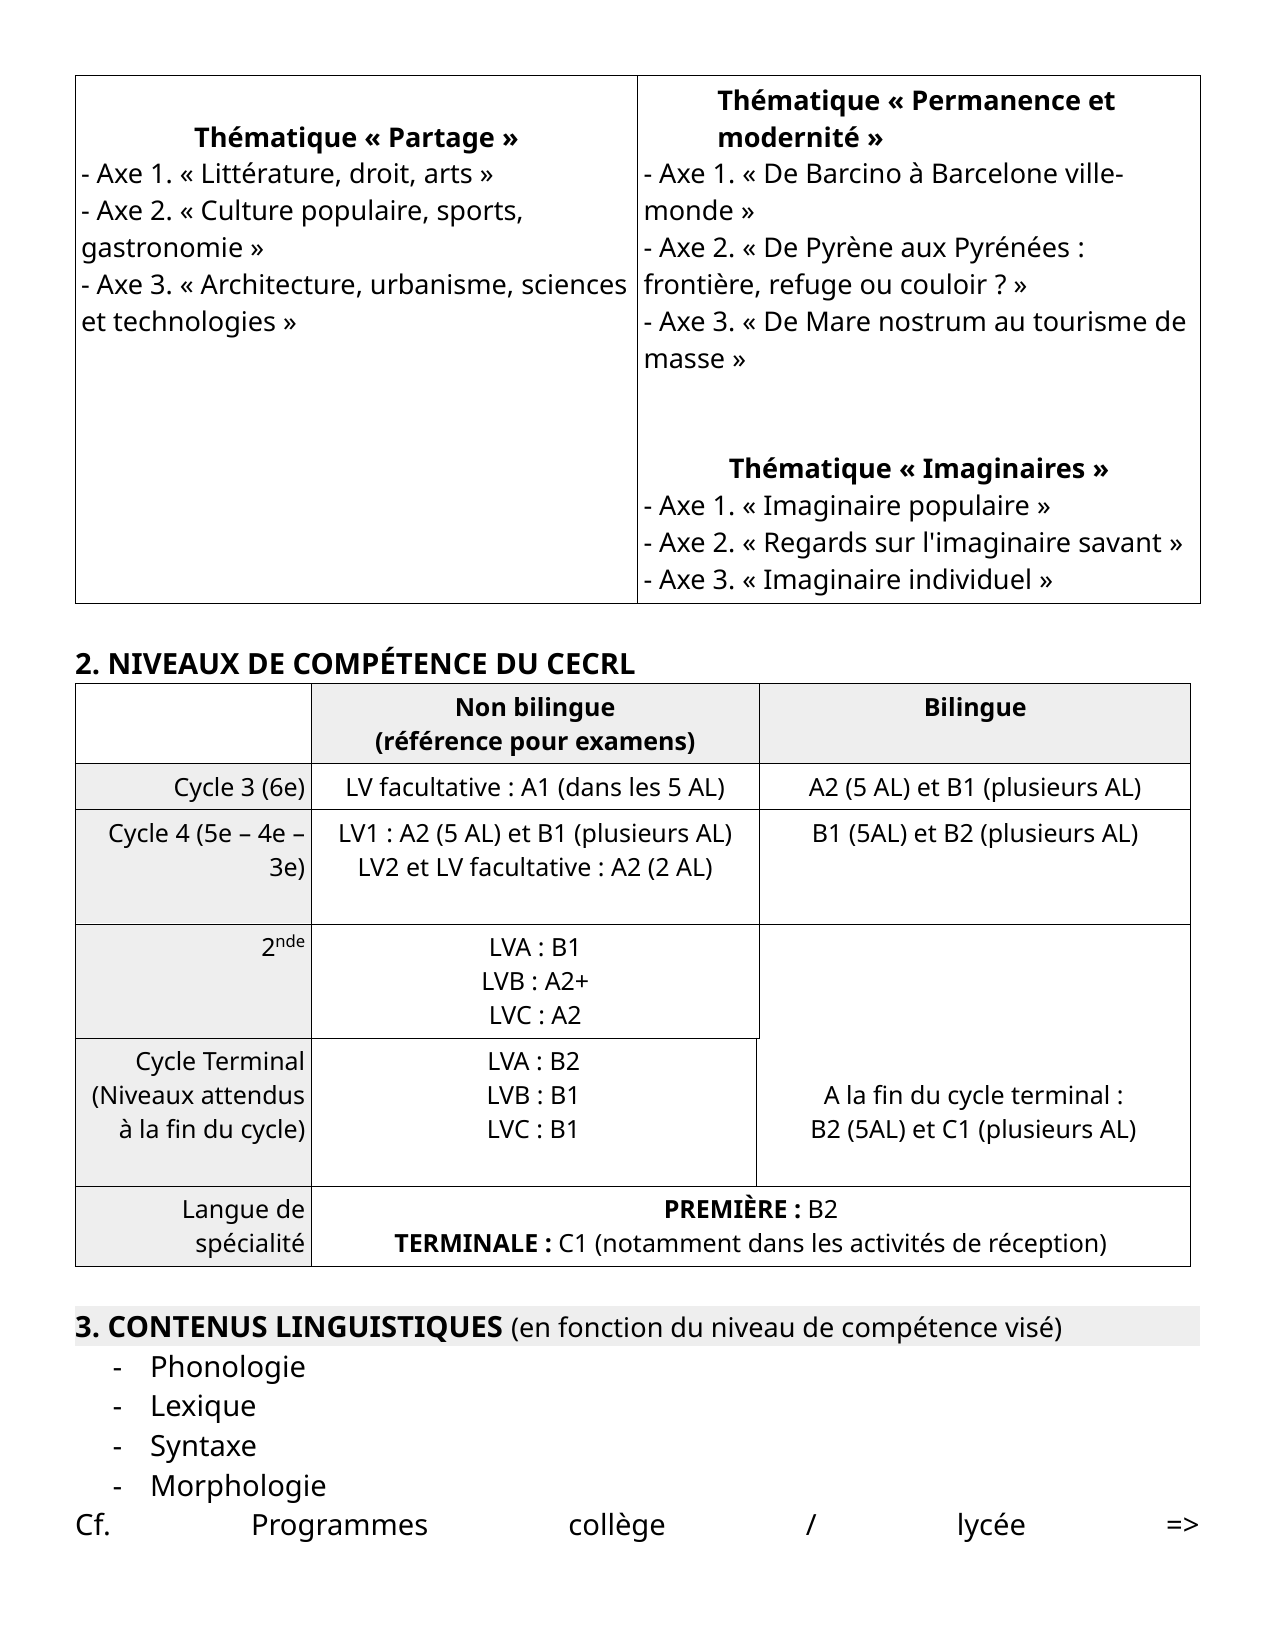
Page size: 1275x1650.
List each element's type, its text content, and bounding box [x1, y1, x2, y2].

list Lexique [112, 1386, 1200, 1425]
table_header [76, 684, 311, 763]
table_cell PREMIÈRE : B2 TERMINALE : C1 (notamment dans les activités de réception) [312, 1187, 1190, 1266]
table_cell [760, 925, 1190, 1038]
table_cell Cycle Terminal (Niveaux attendus à la fin du cycle) [76, 1039, 311, 1186]
table_cell A2 (5 AL) et B1 (plusieurs AL) [760, 764, 1190, 809]
table_header Bilingue [760, 684, 1190, 763]
table_cell LV1 : A2 (5 AL) et B1 (plusieurs AL) LV2 et LV facultative : A2 (2 AL) [312, 810, 759, 923]
text 3. CONTENUS LINGUISTIQUES (en fonction du niveau de compétence visé) [75, 1306, 1200, 1346]
table_cell 2nde [76, 925, 311, 1038]
table_cell Langue de spécialité [76, 1187, 311, 1266]
table_cell Cycle 3 (6e) [76, 764, 311, 809]
text Cf. Programmes collège / lycée => [75, 1504, 1200, 1544]
list Phonologie [112, 1346, 1200, 1386]
text 2. NIVEAUX DE COMPÉTENCE DU CECRL [75, 643, 1200, 683]
list Morphologie [112, 1465, 1200, 1504]
table_cell A la fin du cycle terminal : B2 (5AL) et C1 (plusieurs AL) [757, 1038, 1190, 1186]
table_cell LV facultative : A1 (dans les 5 AL) [312, 764, 759, 809]
table_cell Cycle 4 (5e – 4e – 3e) [76, 810, 311, 923]
table_cell LVA : B2 LVB : B1 LVC : B1 [312, 1039, 756, 1186]
table_header Non bilingue (référence pour examens) [312, 684, 759, 763]
table_cell Thématique « Partage » - Axe 1. « Littérature, droit, arts » - Axe 2. « Culture populaire, sports, gastronomie » - Axe 3. « Architecture, urbanisme, sciences et technologies » [76, 76, 637, 603]
table_cell Thématique « Permanence et modernité » - Axe 1. « De Barcino à Barcelone ville-monde » - Axe 2. « De Pyrène aux Pyrénées : frontière, refuge ou couloir ? » - Axe 3. « De Mare nostrum au tourisme de masse » Thématique « Imaginaires » - Axe 1. « Imaginaire populaire » - Axe 2. « Regards sur l'imaginaire savant » - Axe 3. « Imaginaire individuel » [638, 76, 1200, 603]
list Syntaxe [112, 1425, 1200, 1465]
table_cell LVA : B1 LVB : A2+ LVC : A2 [312, 925, 759, 1038]
table_cell B1 (5AL) et B2 (plusieurs AL) [760, 810, 1190, 923]
